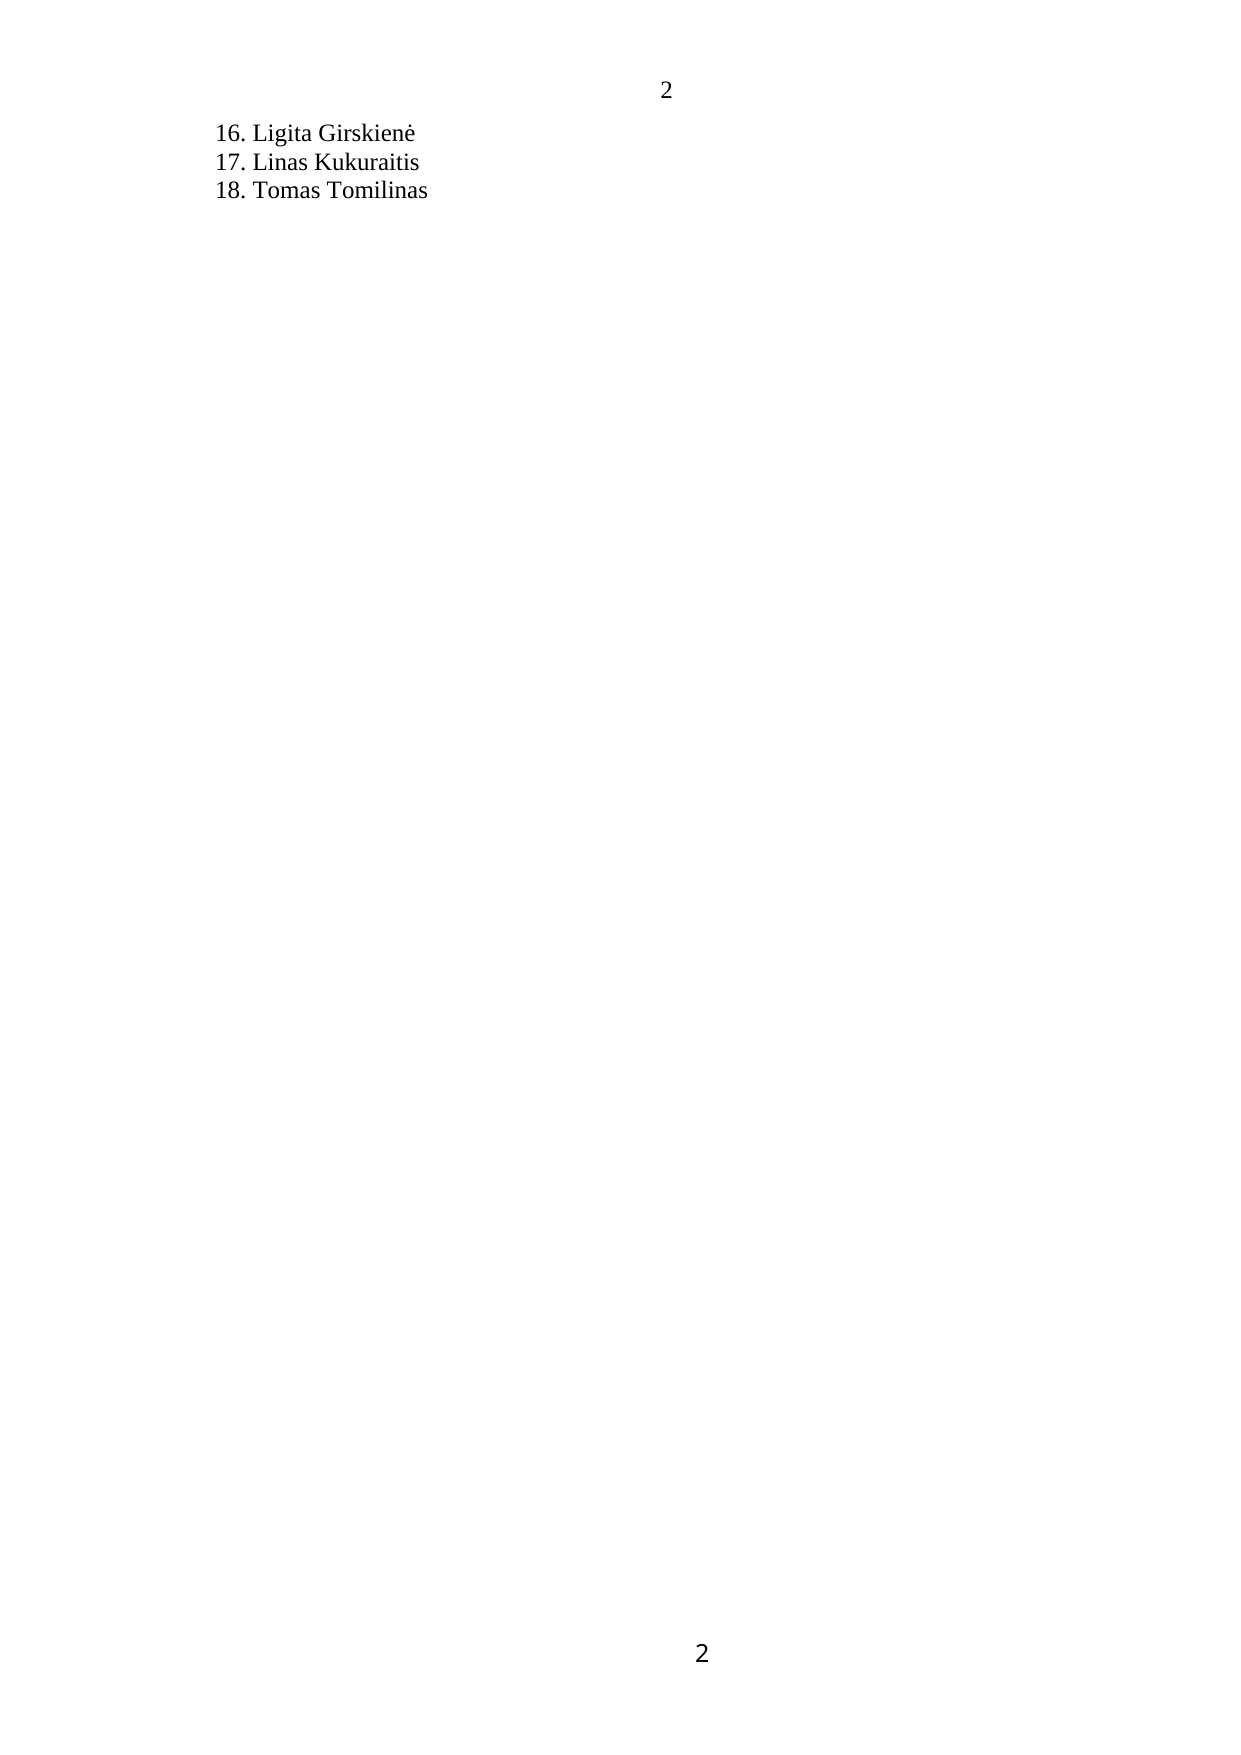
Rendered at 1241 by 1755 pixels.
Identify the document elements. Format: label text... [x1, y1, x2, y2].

text 17. Linas Kukuraitis [215, 147, 1152, 176]
text 18. Tomas Tomilinas [215, 176, 1152, 204]
text 16. Ligita Girskienė [215, 118, 1152, 147]
